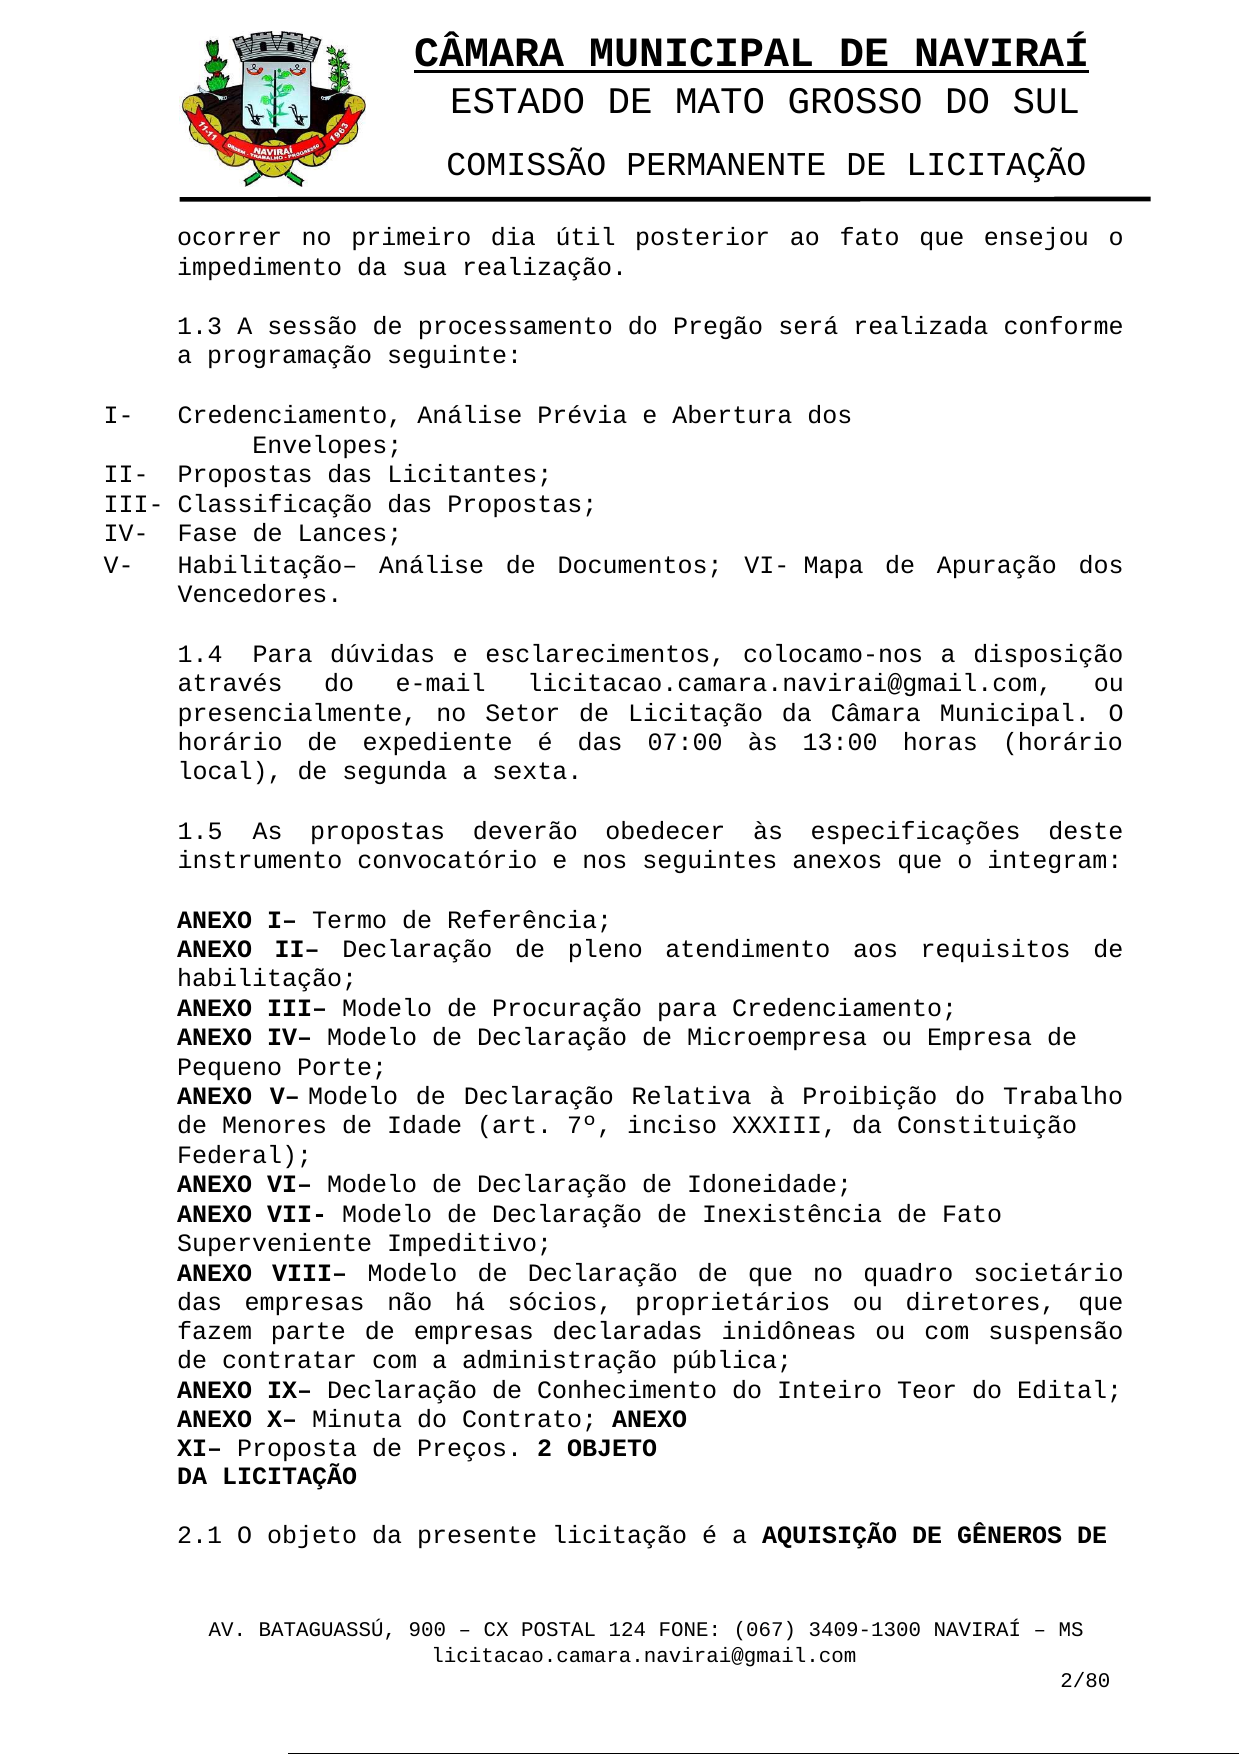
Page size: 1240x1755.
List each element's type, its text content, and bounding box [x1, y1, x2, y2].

text ANEXO V– Modelo de Declaração Relativa à Proibição do Trabalho de Menores de Idade (art. 7º, inciso XXXIII, da Constituição [177, 1084, 1124, 1141]
text 1.3 A sessão de processamento do Pregão será realizada conforme a programação seguinte: [177, 314, 1124, 371]
text ANEXO II– Declaração de pleno atendimento aos requisitos de habilitação; [177, 937, 1124, 994]
list Para dúvidas e esclarecimentos, colocamo-nos a disposição através do e-mail licitacao.camara.navirai@gmail.com, ou presencialmente, no Setor de Licitação da Câmara Municipal. O horário de expediente é das 07:00 às 13:00 horas (horário local), de segunda a sexta. [177, 642, 1124, 787]
list Credenciamento, Análise Prévia e Abertura dos [103, 403, 1124, 431]
text ANEXO VII- Modelo de Declaração de Inexistência de Fato [177, 1201, 1124, 1230]
list Classificação das Propostas; [103, 491, 1124, 520]
text ANEXO X– Minuta do Contrato; ANEXO XI– Proposta de Preços. 2 OBJETO DA LICITAÇÃO [177, 1407, 687, 1492]
text ANEXO IX– Declaração de Conhecimento do Inteiro Teor do Edital; [177, 1377, 1124, 1406]
text Envelopes; [252, 432, 1124, 461]
text ANEXO I– Termo de Referência; [177, 907, 1124, 936]
list As propostas deverão obedecer às especificações deste instrumento convocatório e nos seguintes anexos que o integram: [177, 818, 1124, 876]
text ANEXO III– Modelo de Procuração para Credenciamento; [177, 995, 1124, 1024]
list Propostas das Licitantes; [103, 462, 1124, 490]
text Pequeno Porte; [177, 1054, 1124, 1083]
text Superveniente Impeditivo; [177, 1231, 1124, 1259]
text ANEXO VIII– Modelo de Declaração de que no quadro societário das empresas não há sócios, proprietários ou diretores, que fazem parte de empresas declaradas inidôneas ou com suspensão de contratar com a administração pública; [177, 1260, 1124, 1376]
list Fase de Lances; [103, 521, 1124, 549]
text Federal); [177, 1142, 1124, 1171]
list Habilitação– Análise de Documentos; VI- Mapa de Apuração dos Vencedores. [103, 550, 1124, 610]
text ANEXO VI– Modelo de Declaração de Idoneidade; [177, 1172, 1124, 1200]
text ocorrer no primeiro dia útil posterior ao fato que ensejou o impedimento da sua realização. [177, 225, 1124, 282]
text 2.1 O objeto da presente licitação é a AQUISIÇÃO DE GÊNEROS DE [177, 1522, 1124, 1551]
text ANEXO IV– Modelo de Declaração de Microempresa ou Empresa de [177, 1025, 1124, 1053]
